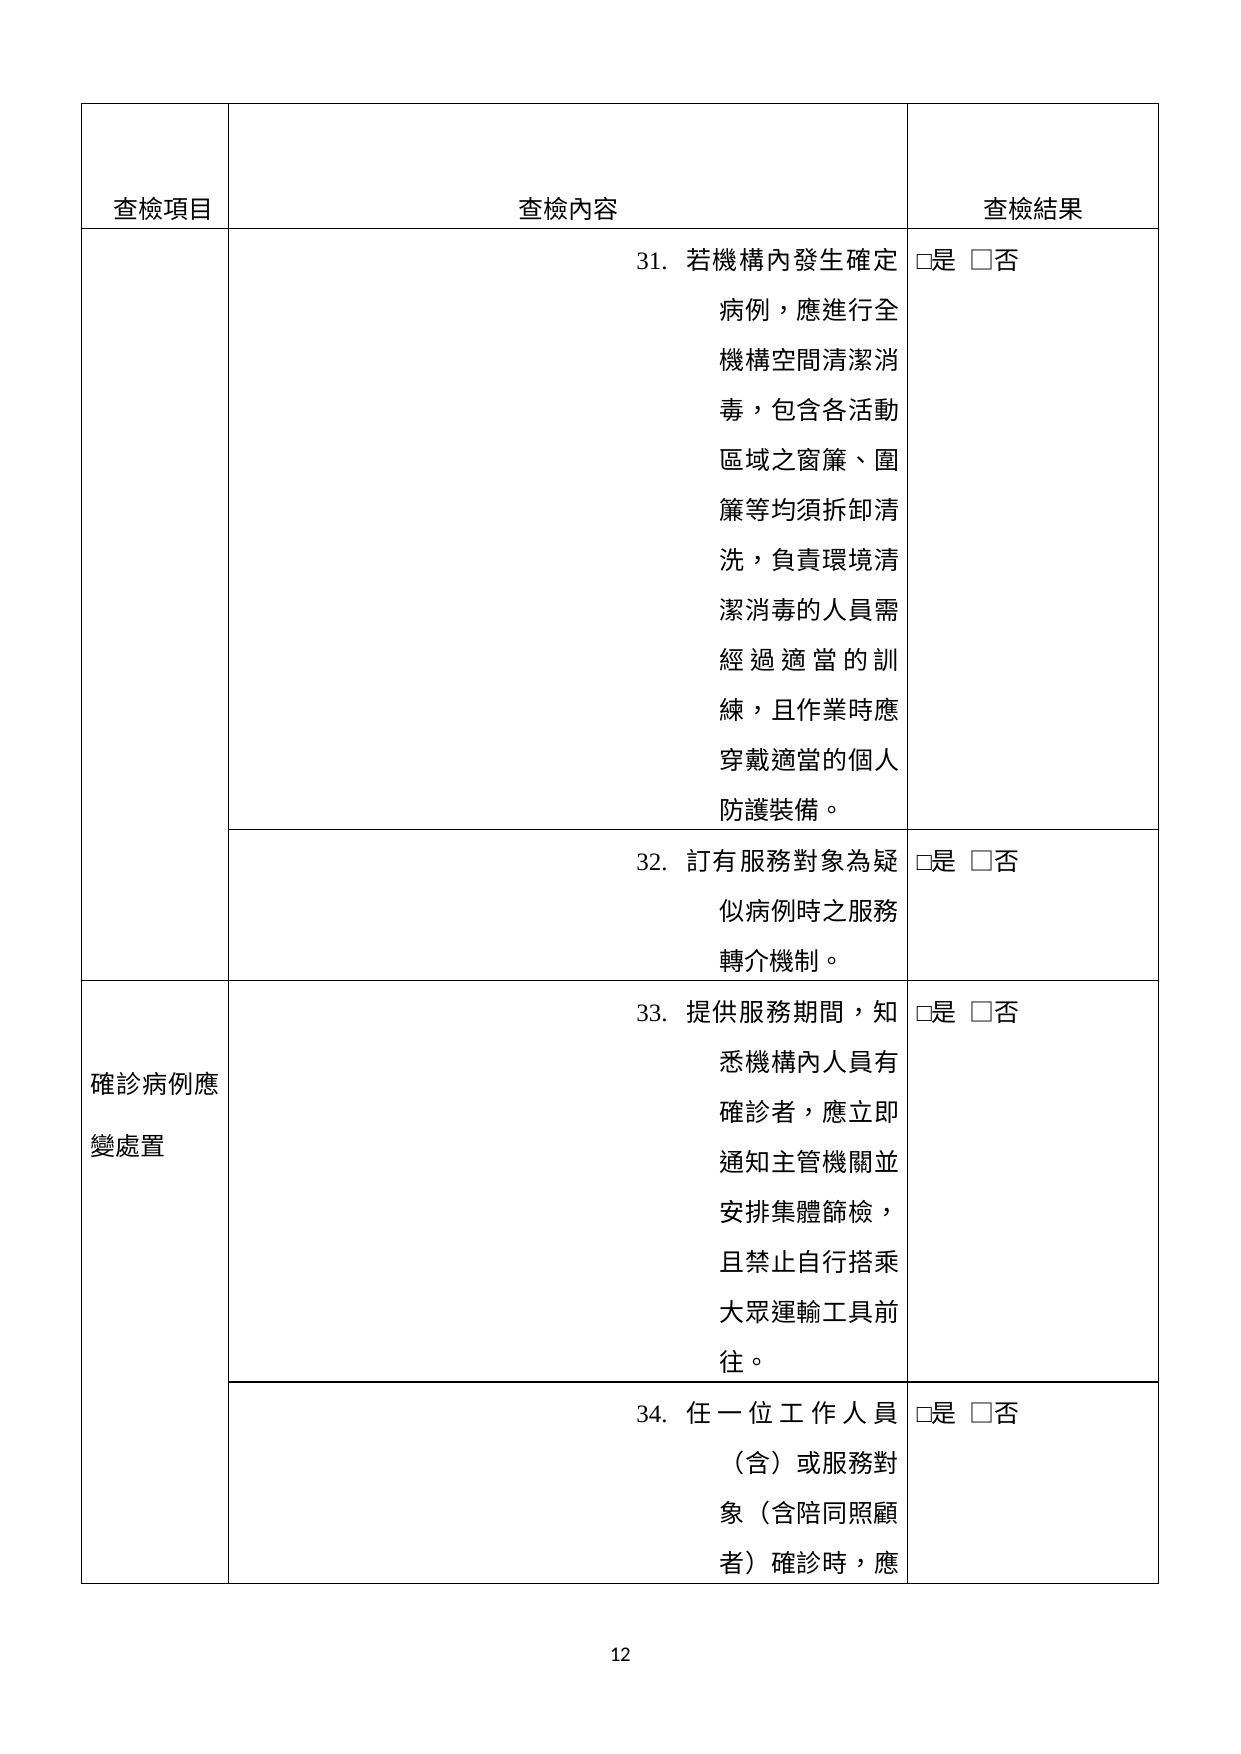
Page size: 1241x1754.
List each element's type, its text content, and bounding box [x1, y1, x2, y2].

table_cell 任一位工作人員（含）或服務對象（含陪同照顧者）確診時，應 [229, 1383, 907, 1582]
table_cell [82, 229, 228, 980]
table_cell □是 □否 [908, 981, 1158, 1381]
table_cell □是 □否 [908, 1383, 1158, 1582]
table_cell 若機構內發生確定病例，應進行全機構空間清潔消毒，包含各活動區域之窗簾、圍簾等均須拆卸清洗，負責環境清潔消毒的人員需經過適當的訓練，且作業時應穿戴適當的個人防護裝備。 [229, 229, 907, 829]
table_cell 訂有服務對象為疑似病例時之服務轉介機制。 [229, 830, 907, 980]
table_cell 提供服務期間，知悉機構內人員有確診者，應立即通知主管機關並安排集體篩檢，且禁止自行搭乘大眾運輸工具前往。 [229, 981, 907, 1381]
table_cell □是 □否 [908, 229, 1158, 829]
table_header 查檢內容 [229, 104, 907, 228]
table_cell □是 □否 [908, 830, 1158, 980]
table_cell 確診病例應變處置 [82, 981, 228, 1582]
table_header 查檢結果 [908, 104, 1158, 228]
table_header 查檢項目 [82, 104, 228, 228]
